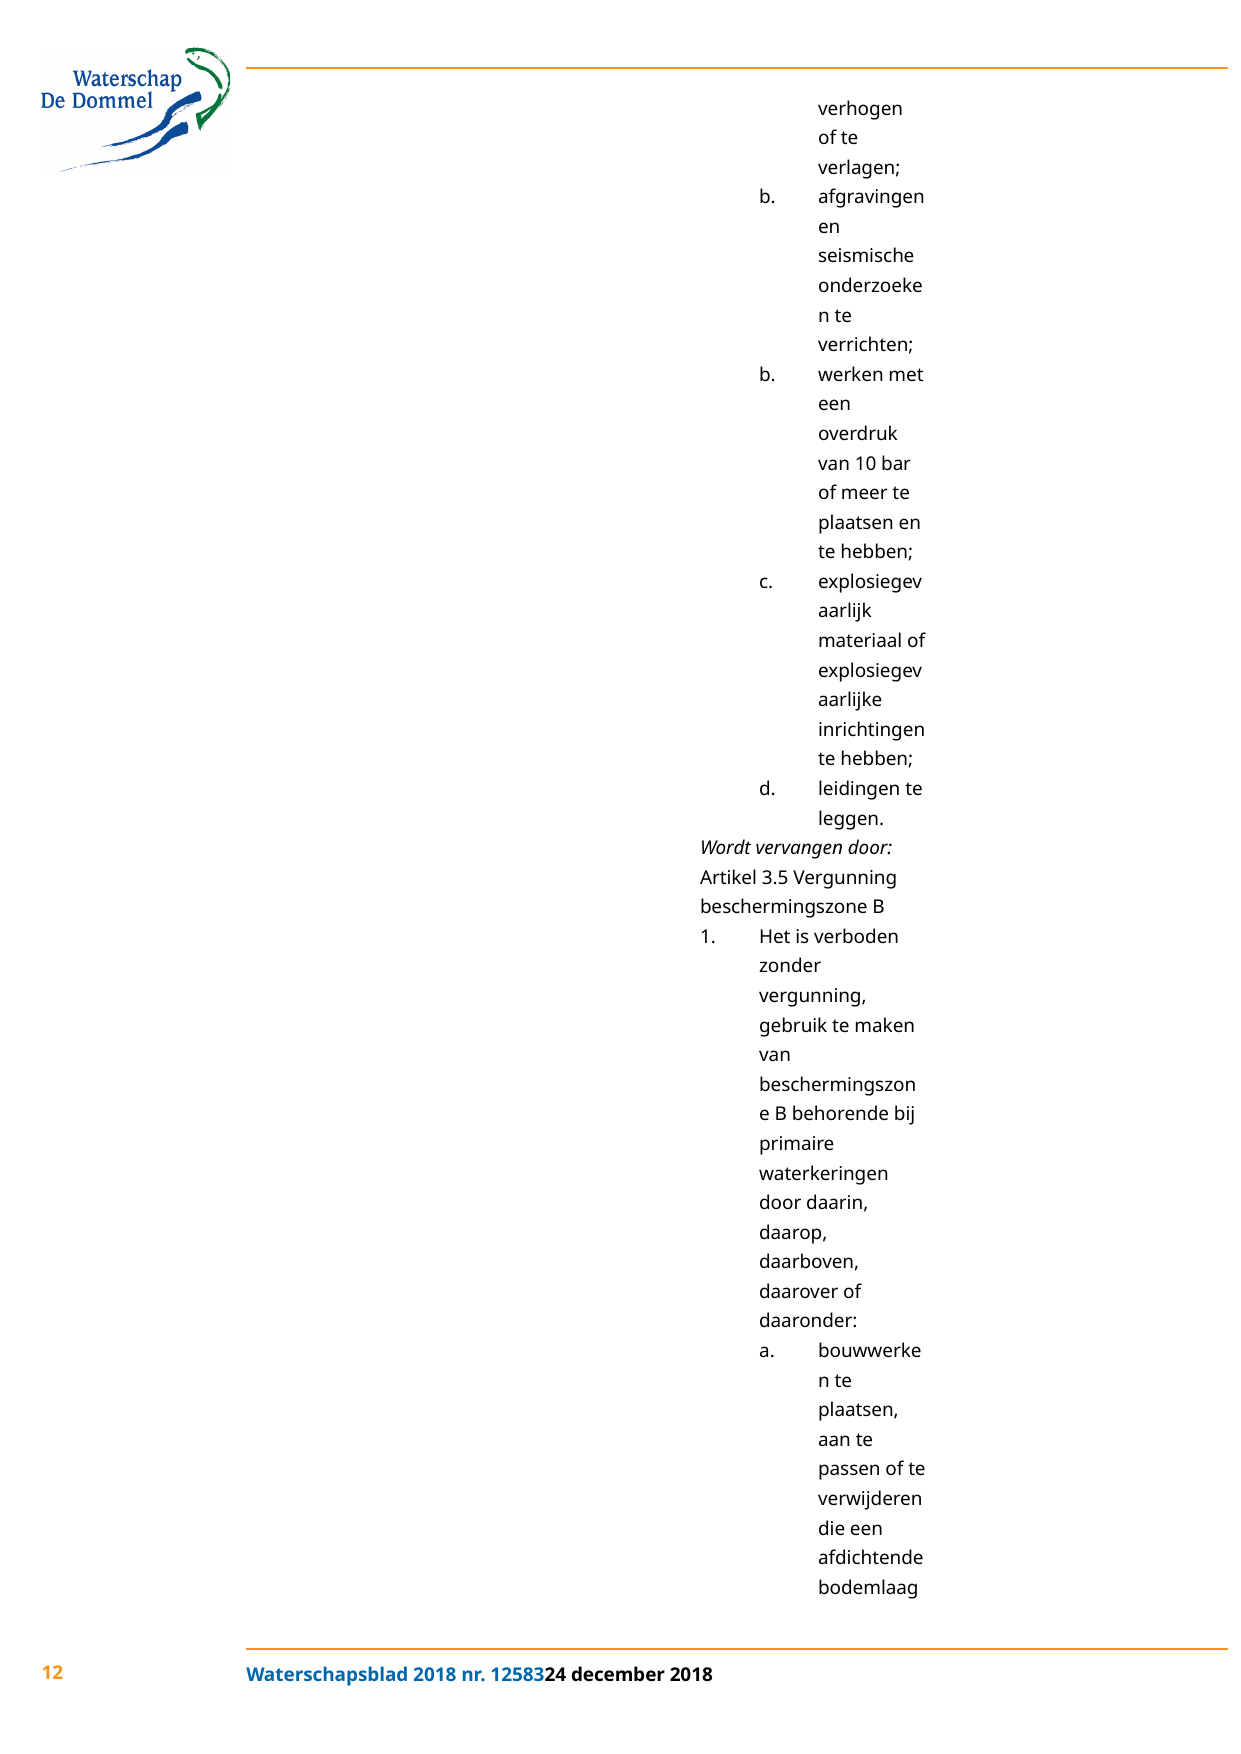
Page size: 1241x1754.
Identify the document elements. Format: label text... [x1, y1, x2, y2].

table_cell [926, 95, 1152, 1600]
picture [41, 47, 231, 172]
table_cell [474, 95, 700, 1600]
table_cell verhogen of te verlagen; afgravingen en seismische onderzoeken te verrichten; werken met een overdruk van 10 bar of meer te plaatsen en te hebben; explosiegevaarlijk materiaal of explosiegevaarlijke inrichtingen te hebben; leidingen te leggen. Wordt vervangen door: Artikel 3.5 Vergunning beschermingszone B Het is verboden zonder vergunning, gebruik te maken van beschermingszone B behorende bij primaire waterkeringen door daarin, daarop, daarboven, daarover of daaronder: bouwwerken te plaatsen, aan te passen of te verwijderen die een afdichtende bodemlaag [700, 95, 926, 1600]
table_cell [248, 95, 474, 1600]
